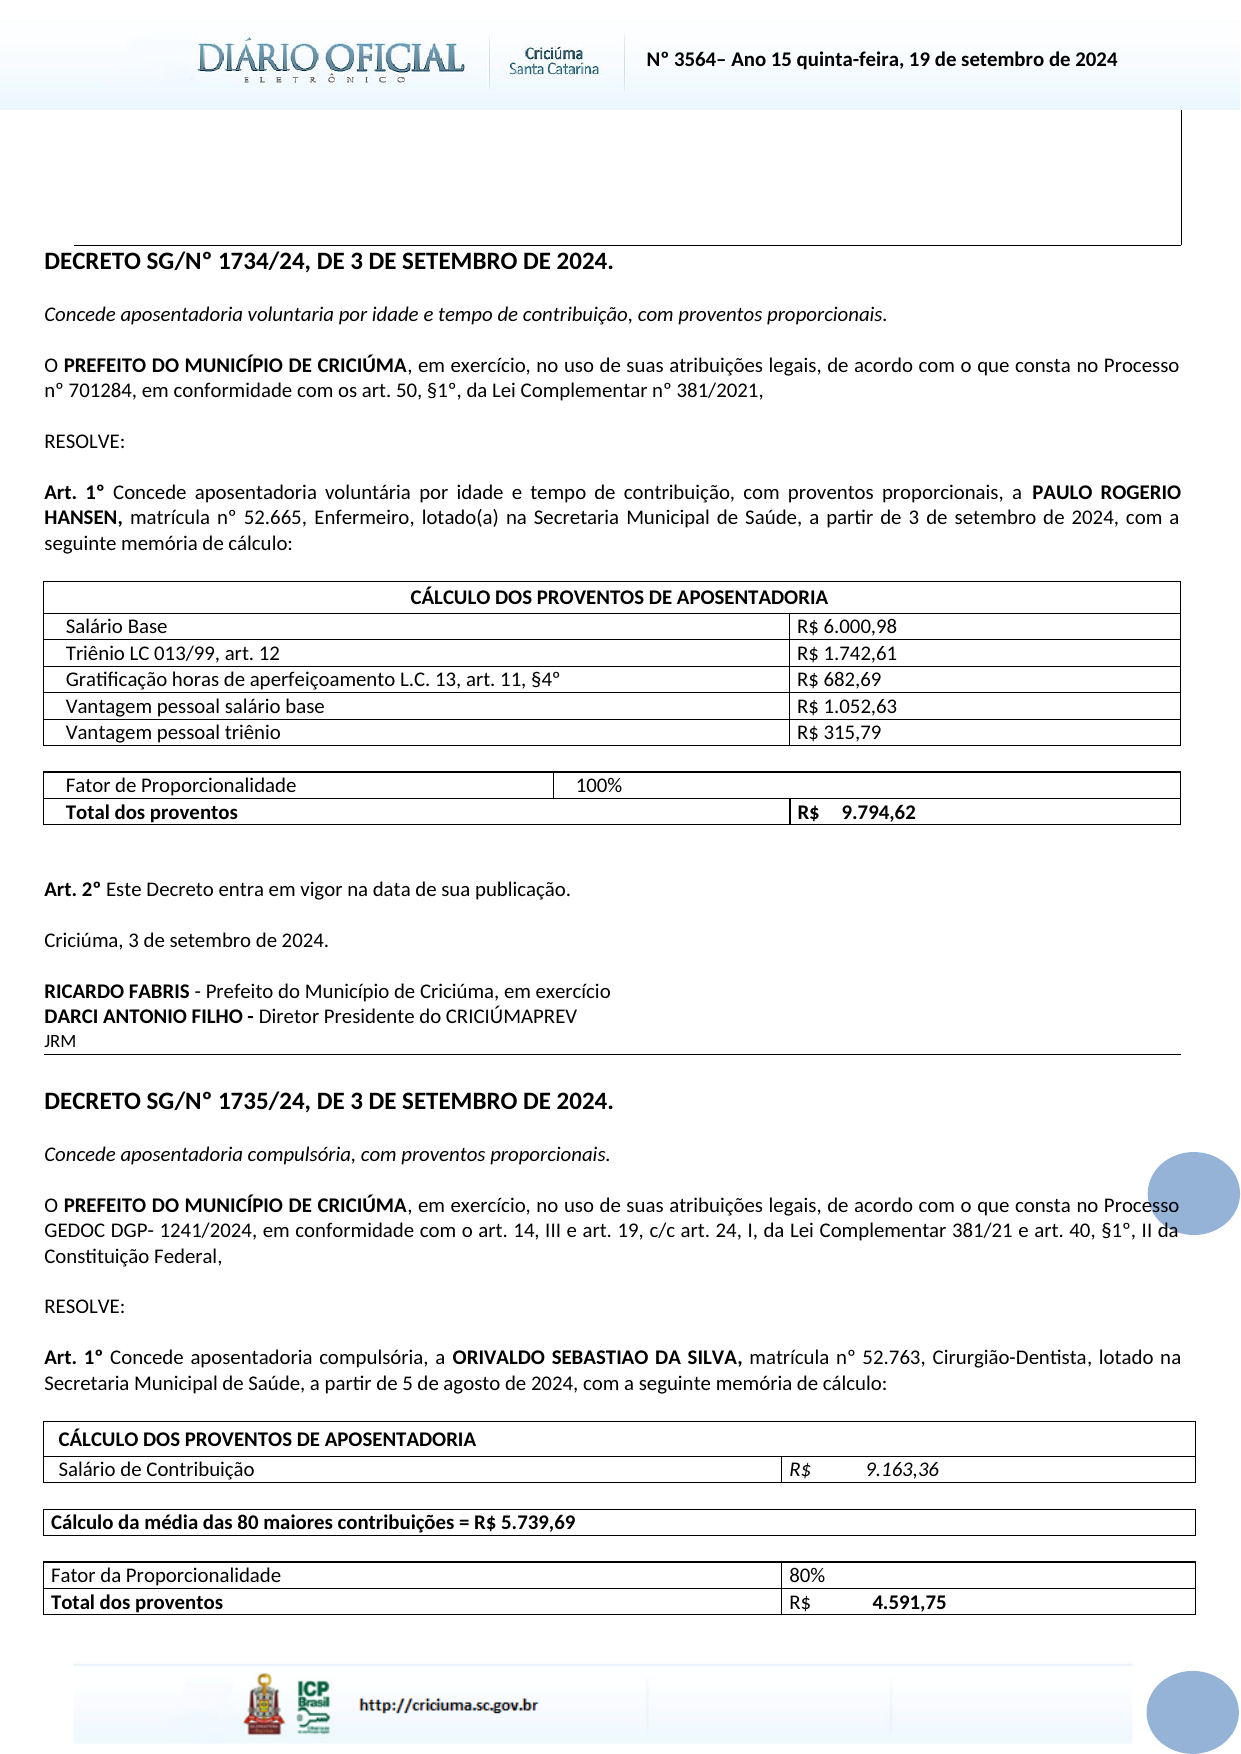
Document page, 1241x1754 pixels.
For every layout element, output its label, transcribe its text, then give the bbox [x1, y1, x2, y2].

table_cell 9.794,62 [834, 799, 1180, 824]
table_cell 9.163,36 [841, 1457, 1195, 1482]
list DECRETO SG/Nº 1735/24, DE 3 DE SETEMBRO DE 2024. [44, 1085, 1181, 1116]
table_cell R$ [791, 799, 834, 824]
table_cell Triênio LC 013/99, art. 12 [44, 640, 789, 666]
list Concede aposentadoria voluntaria por idade e tempo de contribuição, com proventos proporcionais. [44, 301, 1181, 327]
list JRM [44, 1029, 1181, 1054]
table_cell Salário de Contribuição [44, 1457, 781, 1482]
table_cell R$ 315,79 [790, 720, 1180, 745]
table_cell Total dos proventos [44, 799, 789, 824]
table_cell Vantagem pessoal triênio [44, 720, 789, 745]
table_header 100% [554, 773, 1180, 798]
list RESOLVE: [44, 428, 1181, 454]
table_cell R$ 682,69 [790, 667, 1180, 692]
list RICARDO FABRIS - Prefeito do Município de Criciúma, em exercício [44, 978, 1181, 1003]
table_cell Salário Base [44, 614, 789, 639]
table_header Fator da Proporcionalidade [44, 1563, 781, 1588]
table_cell Vantagem pessoal salário base [44, 693, 789, 718]
table_cell Gratificação horas de aperfeiçoamento L.C. 13, art. 11, §4º [44, 667, 789, 692]
list O PREFEITO DO MUNICÍPIO DE CRICIÚMA, em exercício, no uso de suas atribuições legais, de acordo com o que consta no Processo GEDOC DGP- 1241/2024, em conformidade com o art. 14, III e art. 19, c/c art. 24, I, da Lei Complementar 381/21 e art. 40, §1º, II da Constituição Federal, [44, 1192, 1181, 1268]
table_header Cálculo da média das 80 maiores contribuições = R$ 5.739,69 [44, 1510, 1195, 1535]
list Art. 2º Este Decreto entra em vigor na data de sua publicação. [44, 876, 1181, 902]
list Art. 1º Concede aposentadoria voluntária por idade e tempo de contribuição, com proventos proporcionais, a PAULO ROGERIO HANSEN, matrícula nº 52.665, Enfermeiro, lotado(a) na Secretaria Municipal de Saúde, a partir de 3 de setembro de 2024, com a seguinte memória de cálculo: [44, 479, 1181, 555]
table_cell R$ 6.000,98 [790, 614, 1180, 639]
table_cell R$ [782, 1457, 841, 1482]
table_cell R$ 1.742,61 [790, 640, 1180, 666]
list DECRETO SG/Nº 1734/24, DE 3 DE SETEMBRO DE 2024. [44, 245, 1181, 276]
table_header CÁLCULO DOS PROVENTOS DE APOSENTADORIA [44, 582, 1180, 613]
table_header 80% [782, 1563, 1195, 1588]
table_cell Total dos proventos [44, 1589, 781, 1614]
table_cell R$ 1.052,63 [790, 693, 1180, 718]
list Concede aposentadoria compulsória, com proventos proporcionais. [44, 1141, 1181, 1167]
list DARCI ANTONIO FILHO - Diretor Presidente do CRICIÚMAPREV [44, 1003, 1181, 1029]
list Criciúma, 3 de setembro de 2024. [44, 927, 1181, 952]
table_header CÁLCULO DOS PROVENTOS DE APOSENTADORIA [44, 1422, 1195, 1456]
list O PREFEITO DO MUNICÍPIO DE CRICIÚMA, em exercício, no uso de suas atribuições legais, de acordo com o que consta no Processo nº 701284, em conformidade com os art. 50, §1º, da Lei Complementar nº 381/2021, [44, 352, 1181, 403]
table_cell R$ 4.591,75 [782, 1589, 1195, 1614]
list RESOLVE: [44, 1294, 1181, 1319]
list Art. 1º Concede aposentadoria compulsória, a ORIVALDO SEBASTIAO DA SILVA, matrícula nº 52.763, Cirurgião-Dentista, lotado na Secretaria Municipal de Saúde, a partir de 5 de agosto de 2024, com a seguinte memória de cálculo: [44, 1344, 1181, 1395]
table_header Fator de Proporcionalidade [44, 773, 553, 798]
